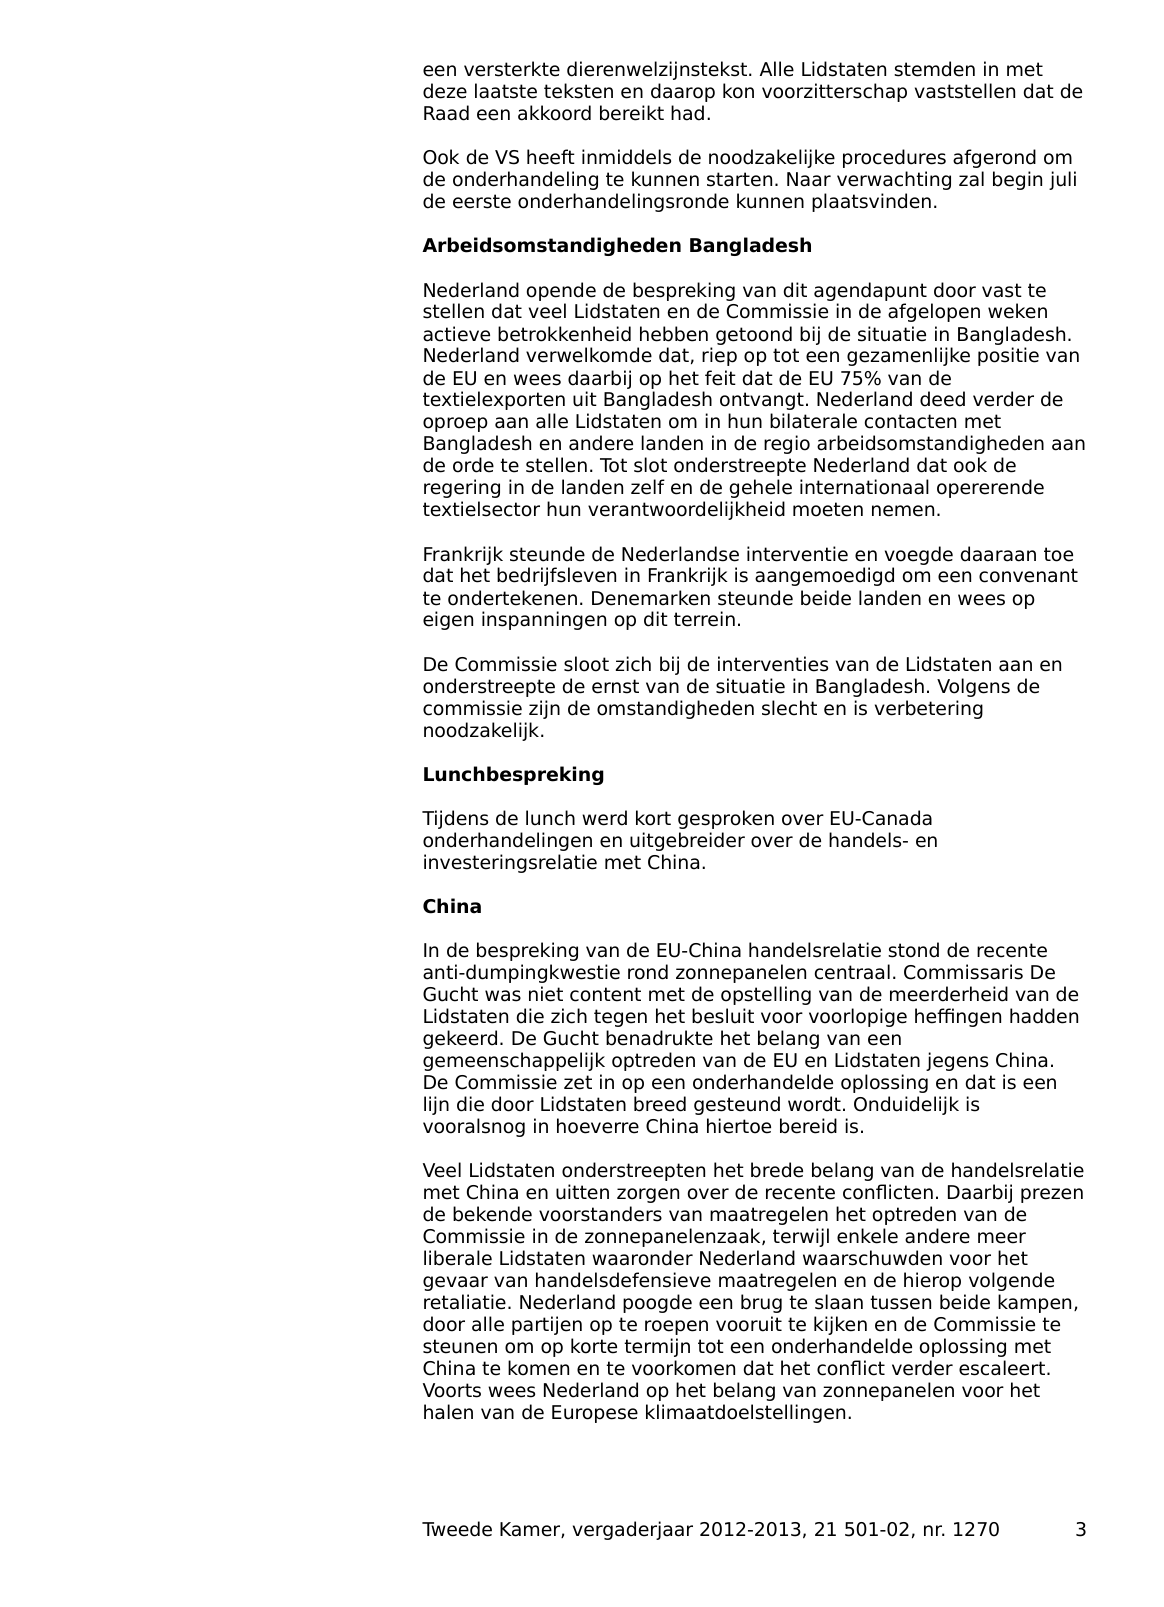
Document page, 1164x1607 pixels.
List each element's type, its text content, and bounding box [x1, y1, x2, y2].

subtitle Arbeidsomstandigheden Bangladesh [422, 235, 1087, 257]
text Frankrijk steunde de Nederlandse interventie en voegde daaraan toe dat het bedrijfsleven in Frankrijk is aangemoedigd om een convenant te ondertekenen. Denemarken steunde beide landen en wees op eigen inspanningen op dit terrein. [422, 543, 1087, 631]
text Nederland opende de bespreking van dit agendapunt door vast te stellen dat veel Lidstaten en de Commissie in de afgelopen weken actieve betrokkenheid hebben getoond bij de situatie in Bangladesh. Nederland verwelkomde dat, riep op tot een gezamenlijke positie van de EU en wees daarbij op het feit dat de EU 75% van de textielexporten uit Bangladesh ontvangt. Nederland deed verder de oproep aan alle Lidstaten om in hun bilaterale contacten met Bangladesh en andere landen in de regio arbeidsomstandigheden aan de orde te stellen. Tot slot onderstreepte Nederland dat ook de regering in de landen zelf en de gehele internationaal opererende textielsector hun verantwoordelijkheid moeten nemen. [422, 279, 1087, 521]
subtitle China [422, 896, 1087, 918]
text Veel Lidstaten onderstreepten het brede belang van de handelsrelatie met China en uitten zorgen over de recente conflicten. Daarbij prezen de bekende voorstanders van maatregelen het optreden van de Commissie in de zonnepanelenzaak, terwijl enkele andere meer liberale Lidstaten waaronder Nederland waarschuwden voor het gevaar van handelsdefensieve maatregelen en de hierop volgende retaliatie. Nederland poogde een brug te slaan tussen beide kampen, door alle partijen op te roepen vooruit te kijken en de Commissie te steunen om op korte termijn tot een onderhandelde oplossing met China te komen en te voorkomen dat het conflict verder escaleert. Voorts wees Nederland op het belang van zonnepanelen voor het halen van de Europese klimaatdoelstellingen. [422, 1160, 1087, 1424]
text In de bespreking van de EU-China handelsrelatie stond de recente anti-dumpingkwestie rond zonnepanelen centraal. Commissaris De Gucht was niet content met de opstelling van de meerderheid van de Lidstaten die zich tegen het besluit voor voorlopige heffingen hadden gekeerd. De Gucht benadrukte het belang van een gemeenschappelijk optreden van de EU en Lidstaten jegens China. De Commissie zet in op een onderhandelde oplossing en dat is een lijn die door Lidstaten breed gesteund wordt. Onduidelijk is vooralsnog in hoeverre China hiertoe bereid is. [422, 940, 1087, 1138]
text een versterkte dierenwelzijnstekst. Alle Lidstaten stemden in met deze laatste teksten en daarop kon voorzitterschap vaststellen dat de Raad een akkoord bereikt had. [422, 59, 1087, 125]
subtitle Lunchbespreking [422, 764, 1087, 786]
text De Commissie sloot zich bij de interventies van de Lidstaten aan en onderstreepte de ernst van de situatie in Bangladesh. Volgens de commissie zijn de omstandigheden slecht en is verbetering noodzakelijk. [422, 653, 1087, 741]
text Tijdens de lunch werd kort gesproken over EU-Canada onderhandelingen en uitgebreider over de handels- en investeringsrelatie met China. [422, 808, 1087, 874]
text Ook de VS heeft inmiddels de noodzakelijke procedures afgerond om de onderhandeling te kunnen starten. Naar verwachting zal begin juli de eerste onderhandelingsronde kunnen plaatsvinden. [422, 147, 1087, 213]
